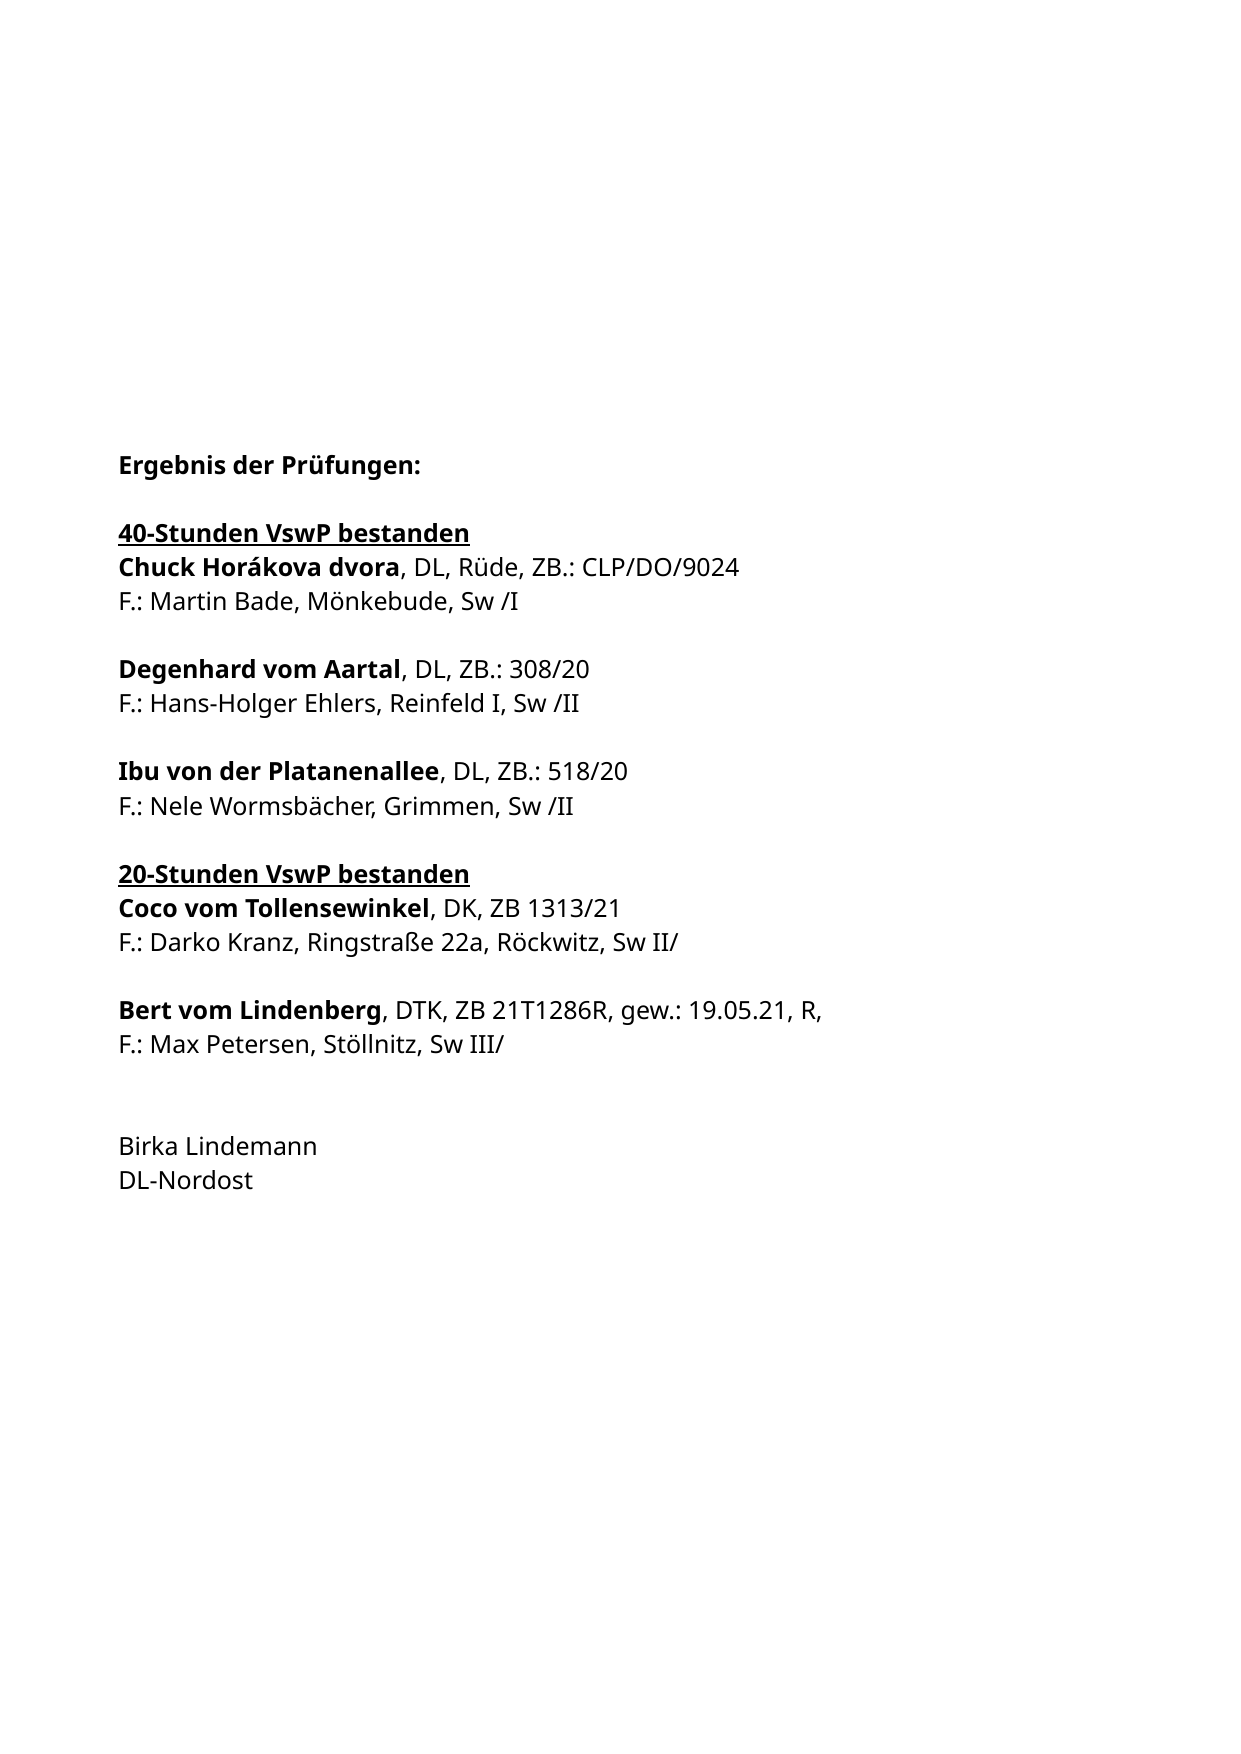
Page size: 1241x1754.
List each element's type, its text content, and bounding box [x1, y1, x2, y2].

text Ergebnis der Prüfungen: 40-Stunden VswP bestanden Chuck Horákova dvora, DL, Rüde, ZB.: CLP/DO/9024 F.: Martin Bade, Mönkebude, Sw /I Degenhard vom Aartal, DL, ZB.: 308/20 F.: Hans-Holger Ehlers, Reinfeld I, Sw /II Ibu von der Platanenallee, DL, ZB.: 518/20 F.: Nele Wormsbächer, Grimmen, Sw /II 20-Stunden VswP bestanden Coco vom Tollensewinkel, DK, ZB 1313/21 F.: Darko Kranz, Ringstraße 22a, Röckwitz, Sw II/ Bert vom Lindenberg, DTK, ZB 21T1286R, gew.: 19.05.21, R, F.: Max Petersen, Stöllnitz, Sw III/ Birka Lindemann DL-Nordost [118, 447, 1122, 1231]
